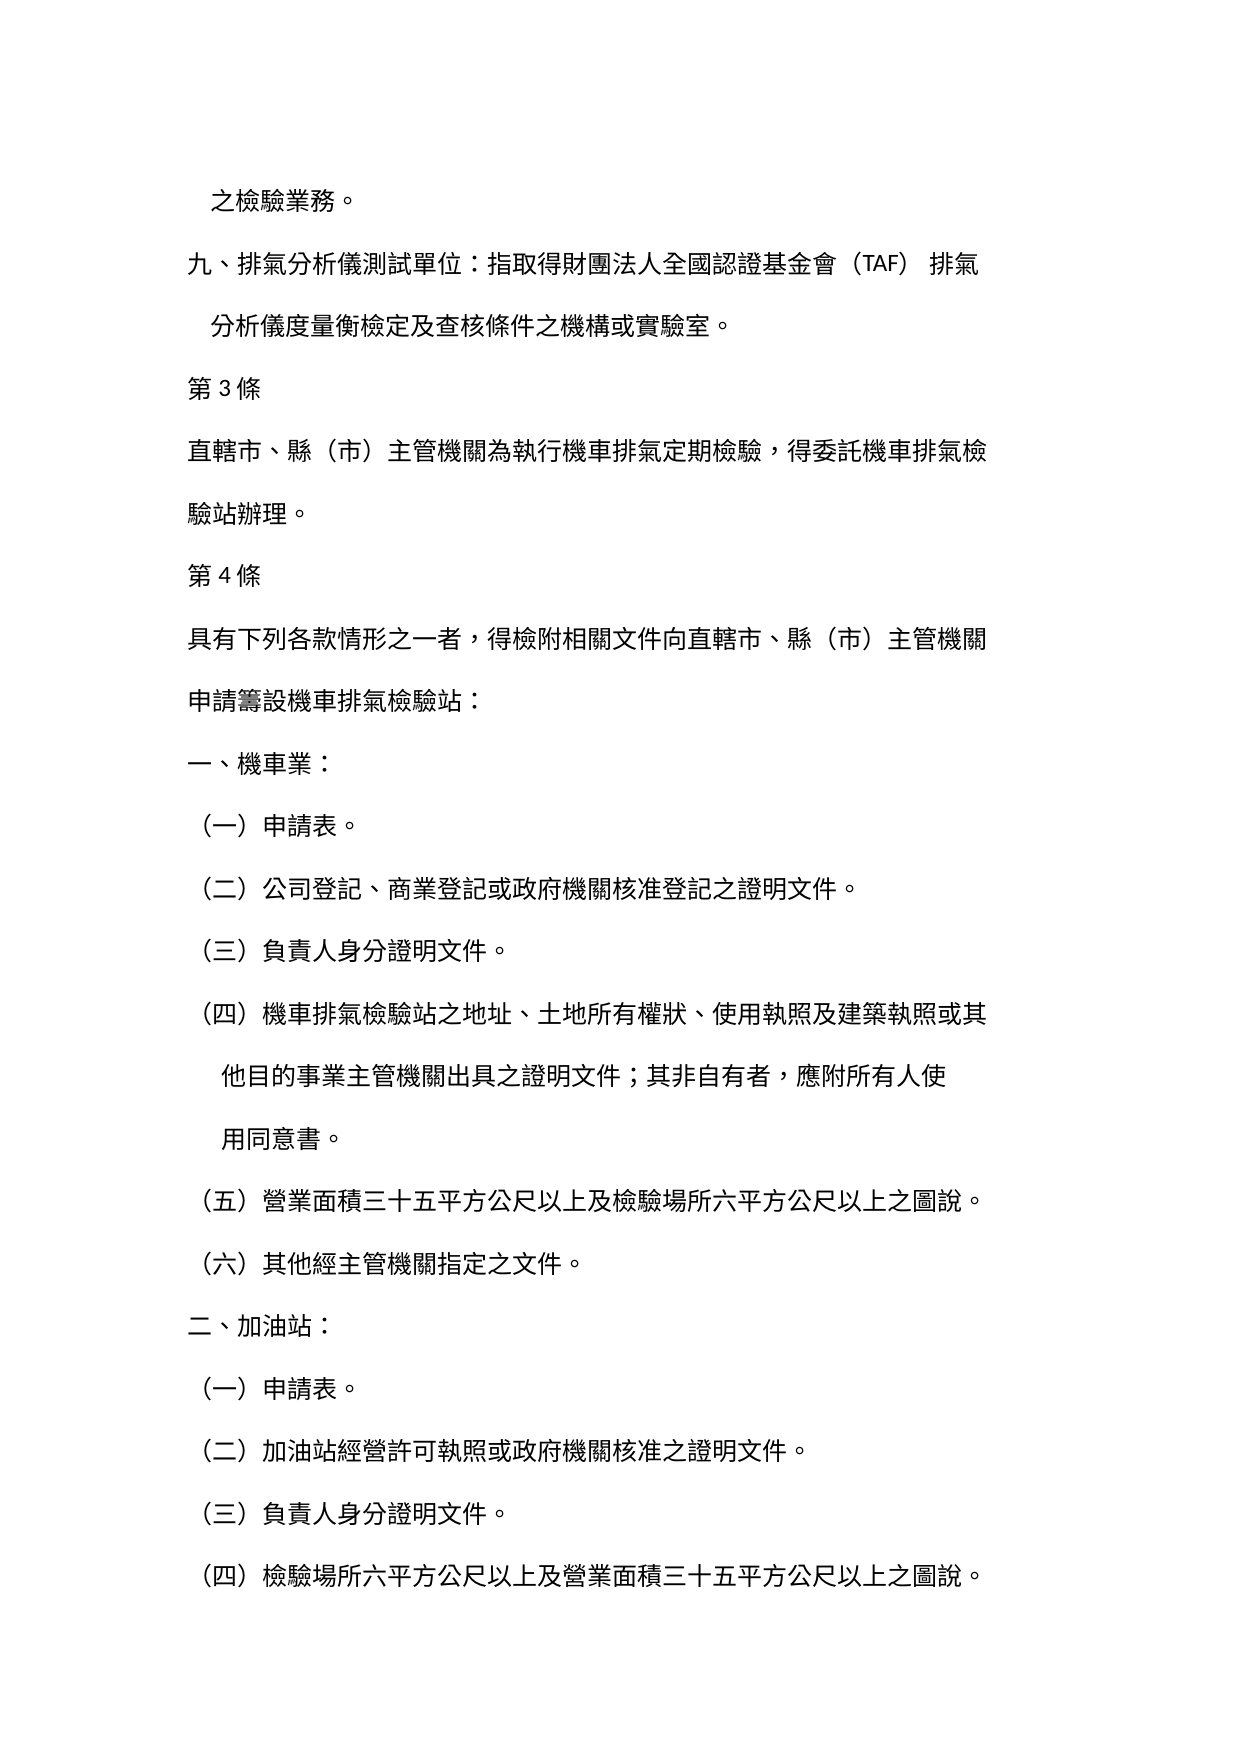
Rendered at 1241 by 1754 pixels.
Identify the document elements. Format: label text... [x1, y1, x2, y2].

text 申請籌設機車排氣檢驗站： [187, 658, 1053, 721]
text 之檢驗業務。 [187, 158, 1053, 221]
text 他目的事業主管機關出具之證明文件；其非自有者，應附所有人使 [187, 1033, 1053, 1096]
text （二）公司登記、商業登記或政府機關核准登記之證明文件。 [187, 846, 1053, 908]
text （一）申請表。 [187, 783, 1053, 846]
text 用同意書。 [187, 1096, 1053, 1158]
text （二）加油站經營許可執照或政府機關核准之證明文件。 [187, 1408, 1053, 1471]
text 第 4 條 [187, 533, 1053, 596]
text 具有下列各款情形之一者，得檢附相關文件向直轄市、縣（市）主管機關 [187, 596, 1053, 658]
text （四）檢驗場所六平方公尺以上及營業面積三十五平方公尺以上之圖說。 [187, 1533, 1053, 1596]
text （五）營業面積三十五平方公尺以上及檢驗場所六平方公尺以上之圖說。 [187, 1158, 1053, 1221]
text 第 3 條 [187, 346, 1053, 408]
text （三）負責人身分證明文件。 [187, 908, 1053, 971]
text （一）申請表。 [187, 1346, 1053, 1408]
text 九、排氣分析儀測試單位：指取得財團法人全國認證基金會（TAF） 排氣 [187, 221, 1053, 283]
text 一、機車業： [187, 721, 1053, 783]
text 驗站辦理。 [187, 471, 1053, 533]
text （六）其他經主管機關指定之文件。 [187, 1221, 1053, 1283]
text （四）機車排氣檢驗站之地址、土地所有權狀、使用執照及建築執照或其 [187, 971, 1053, 1033]
text 分析儀度量衡檢定及查核條件之機構或實驗室。 [187, 283, 1053, 346]
text 直轄市、縣（市）主管機關為執行機車排氣定期檢驗，得委託機車排氣檢 [187, 408, 1053, 471]
text （三）負責人身分證明文件。 [187, 1471, 1053, 1533]
text 二、加油站： [187, 1283, 1053, 1346]
